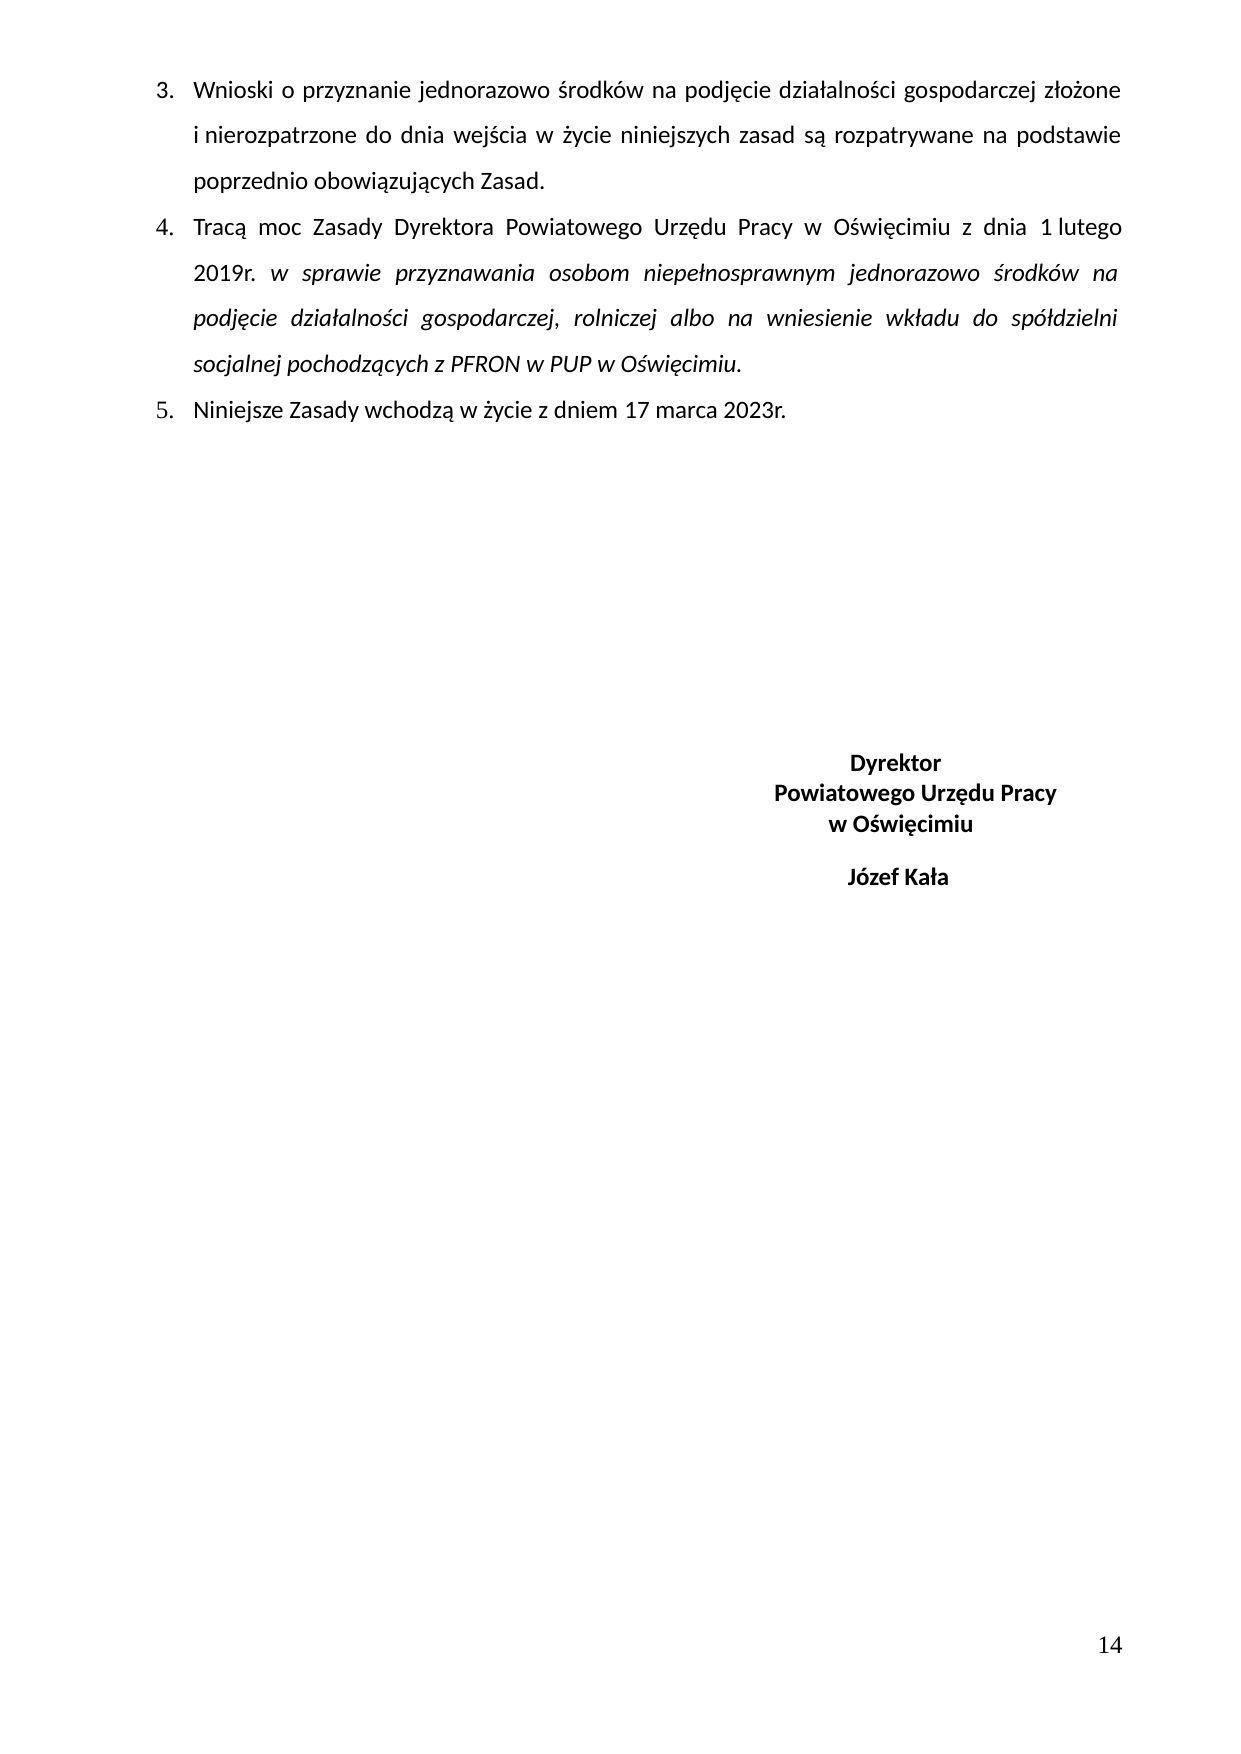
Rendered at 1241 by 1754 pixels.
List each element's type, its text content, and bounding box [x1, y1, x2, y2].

list Wnioski o przyznanie jednorazowo środków na podjęcie działalności gospodarczej złożone i nierozpatrzone do dnia wejścia w życie niniejszych zasad są rozpatrywane na podstawie poprzednio obowiązujących Zasad. [156, 74, 1122, 196]
text Józef Kała [118, 861, 1122, 892]
text Dyrektor [118, 747, 1122, 777]
text w Oświęcimiu [118, 808, 1122, 838]
list Tracą moc Zasady Dyrektora Powiatowego Urzędu Pracy w Oświęcimiu z dnia 1 lutego 2019r. w sprawie przyznawania osobom niepełnosprawnym jednorazowo środków na podjęcie działalności gospodarczej, rolniczej albo na wniesienie wkładu do spółdzielni socjalnej pochodzących z PFRON w PUP w Oświęcimiu. [156, 211, 1122, 379]
text Powiatowego Urzędu Pracy [118, 777, 1122, 808]
list Niniejsze Zasady wchodzą w życie z dniem 17 marca 2023r. [156, 394, 1122, 424]
